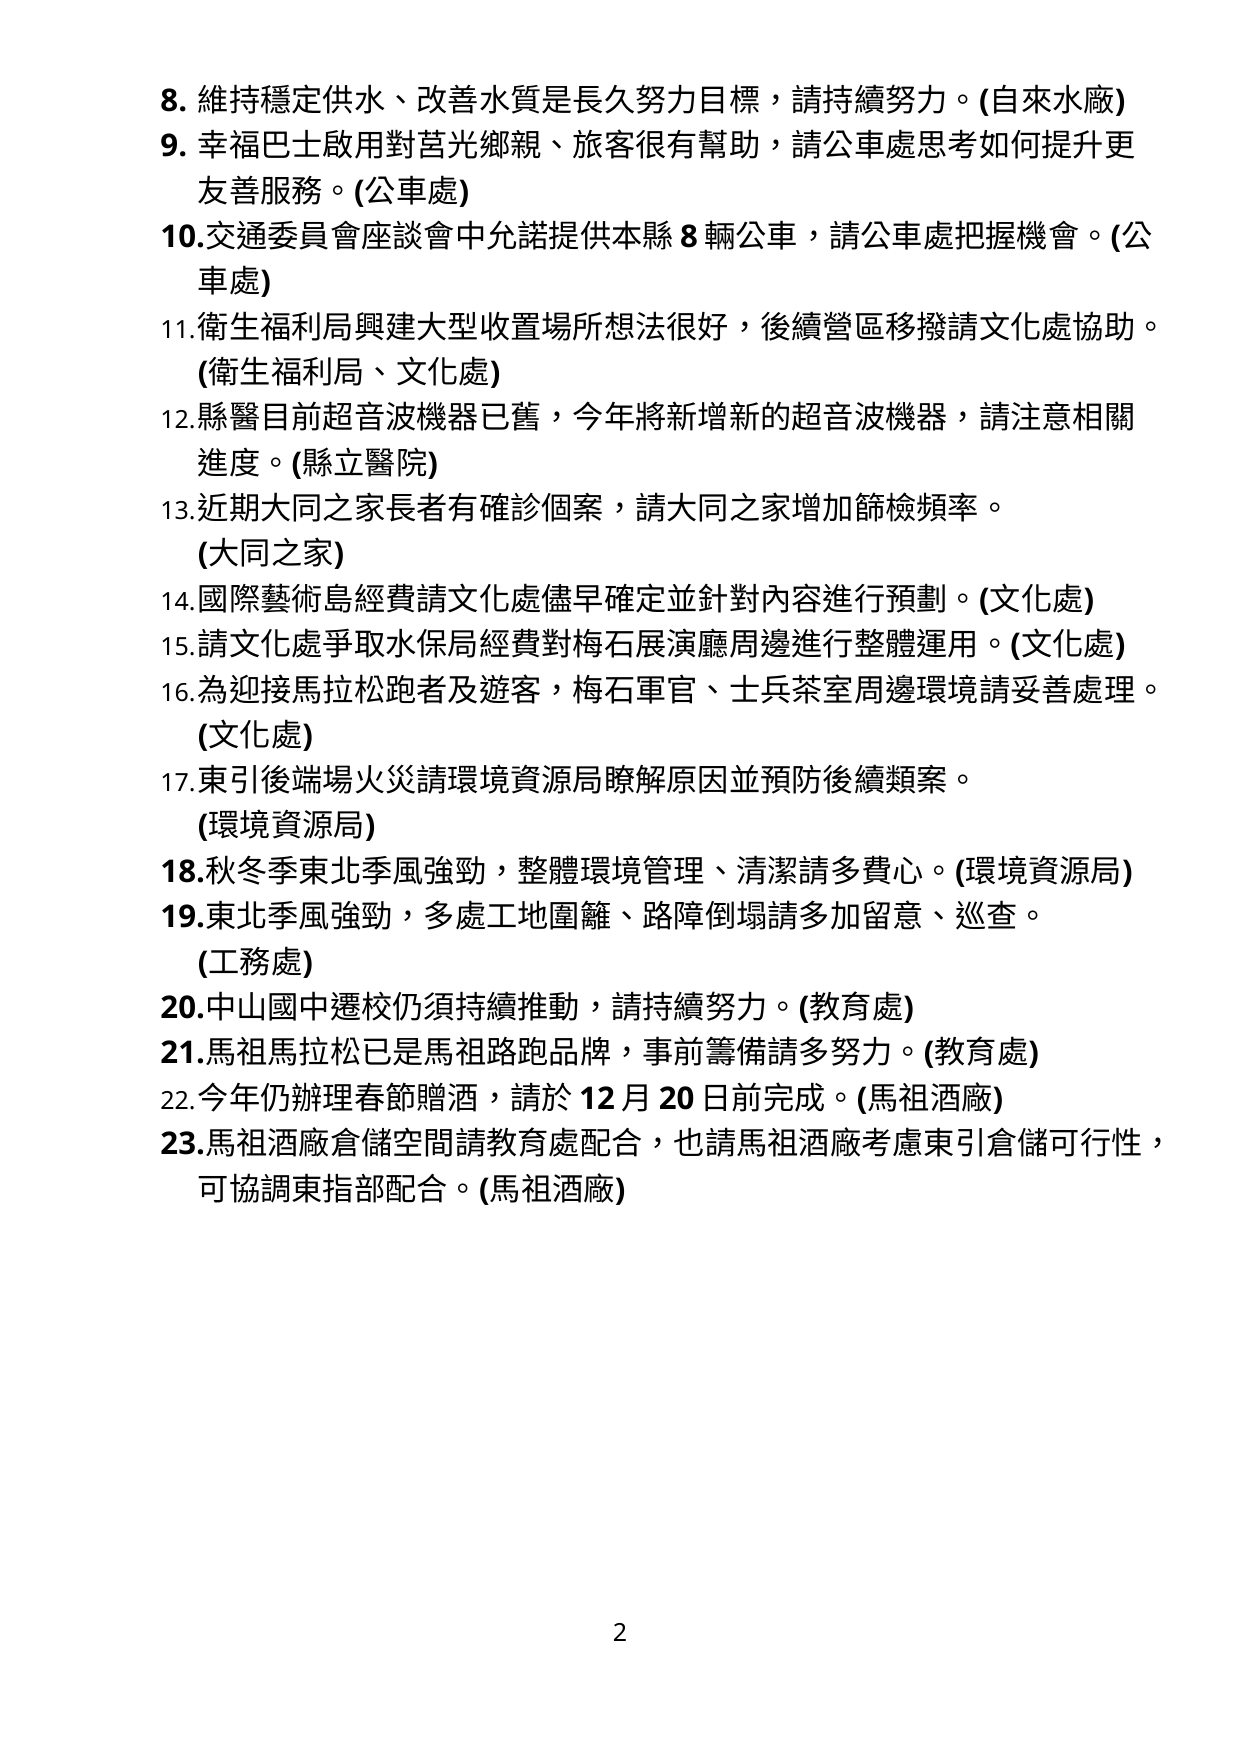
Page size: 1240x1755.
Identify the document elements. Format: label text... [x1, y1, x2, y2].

list 馬祖馬拉松已是馬祖路跑品牌，事前籌備請多努力。(教育處) [160, 1028, 1164, 1073]
list 國際藝術島經費請文化處儘早確定並針對內容進行預劃。(文化處) [160, 574, 1164, 619]
list 幸福巴士啟用對莒光鄉親、旅客很有幫助，請公車處思考如何提升更友善服務。(公車處) [160, 120, 1164, 211]
list 馬祖酒廠倉儲空間請教育處配合，也請馬祖酒廠考慮東引倉儲可行性，可協調東指部配合。(馬祖酒廠) [160, 1118, 1164, 1209]
list 為迎接馬拉松跑者及遊客，梅石軍官、士兵茶室周邊環境請妥善處理。(文化處) [160, 665, 1164, 755]
text (環境資源局) [198, 801, 1164, 846]
list 近期大同之家長者有確診個案，請大同之家增加篩檢頻率。 [160, 483, 1164, 528]
list 縣醫目前超音波機器已舊，今年將新增新的超音波機器，請注意相關進度。(縣立醫院) [160, 393, 1164, 483]
list 衛生福利局興建大型收置場所想法很好，後續營區移撥請文化處協助。(衛生福利局、文化處) [160, 302, 1164, 393]
list 中山國中遷校仍須持續推動，請持續努力。(教育處) [160, 982, 1164, 1028]
text (大同之家) [198, 528, 1164, 574]
text (工務處) [198, 937, 1164, 982]
list 今年仍辦理春節贈酒，請於12月20日前完成。(馬祖酒廠) [160, 1073, 1164, 1118]
list 交通委員會座談會中允諾提供本縣8輛公車，請公車處把握機會。(公車處) [160, 211, 1164, 302]
list 維持穩定供水、改善水質是長久努力目標，請持續努力。(自來水廠) [160, 75, 1164, 120]
list 東引後端場火災請環境資源局瞭解原因並預防後續類案。 [160, 755, 1164, 801]
list 請文化處爭取水保局經費對梅石展演廳周邊進行整體運用。(文化處) [160, 619, 1164, 665]
list 秋冬季東北季風強勁，整體環境管理、清潔請多費心。(環境資源局) [160, 846, 1164, 891]
list 東北季風強勁，多處工地圍籬、路障倒塌請多加留意、巡查。 [160, 891, 1164, 937]
